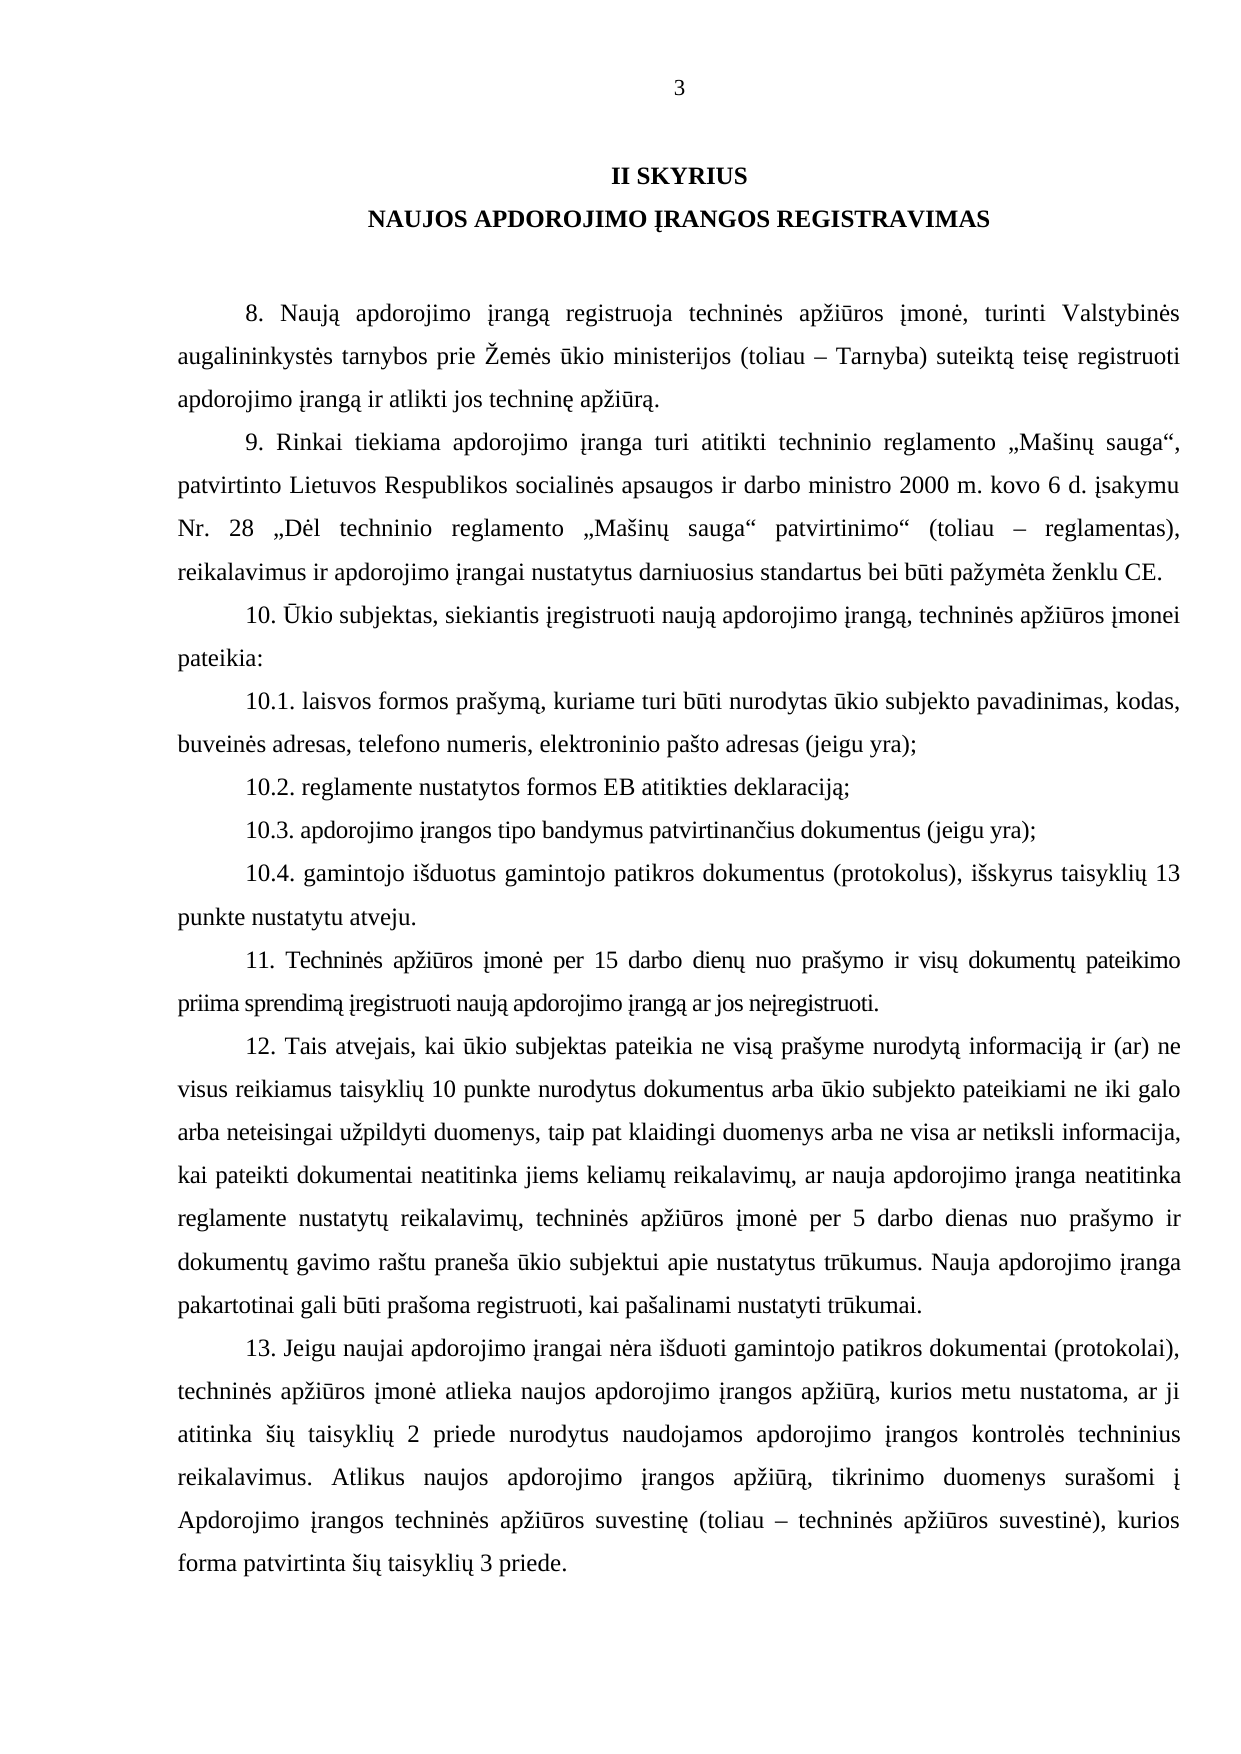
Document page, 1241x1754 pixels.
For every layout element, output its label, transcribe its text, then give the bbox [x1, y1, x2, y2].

text 10.2. reglamente nustatytos formos EB atitikties deklaraciją; [177, 772, 1181, 801]
text 9. Rinkai tiekiama apdorojimo įranga turi atitikti techninio reglamento „Mašinų sauga“, patvirtinto Lietuvos Respublikos socialinės apsaugos ir darbo ministro 2000 m. kovo 6 d. įsakymu Nr. 28 „Dėl techninio reglamento „Mašinų sauga“ patvirtinimo“ (toliau – reglamentas), reikalavimus ir apdorojimo įrangai nustatytus darniuosius standartus bei būti pažymėta ženklu CE. [177, 427, 1181, 585]
text 13. Jeigu naujai apdorojimo įrangai nėra išduoti gamintojo patikros dokumentai (protokolai), techninės apžiūros įmonė atlieka naujos apdorojimo įrangos apžiūrą, kurios metu nustatoma, ar ji atitinka šių taisyklių 2 priede nurodytus naudojamos apdorojimo įrangos kontrolės techninius reikalavimus. Atlikus naujos apdorojimo įrangos apžiūrą, tikrinimo duomenys surašomi į Apdorojimo įrangos techninės apžiūros suvestinę (toliau – techninės apžiūros suvestinė), kurios forma patvirtinta šių taisyklių 3 priede. [177, 1333, 1181, 1577]
text 10.3. apdorojimo įrangos tipo bandymus patvirtinančius dokumentus (jeigu yra); [177, 815, 1181, 844]
text NAUJOS APDOROJIMO ĮRANGOS REGISTRAVIMAS [177, 204, 1181, 233]
text 10.1. laisvos formos prašymą, kuriame turi būti nurodytas ūkio subjekto pavadinimas, kodas, buveinės adresas, telefono numeris, elektroninio pašto adresas (jeigu yra); [177, 686, 1181, 758]
text 10.4. gamintojo išduotus gamintojo patikros dokumentus (protokolus), išskyrus taisyklių 13 punkte nustatytu atveju. [177, 858, 1181, 930]
text II SKYRIUS [177, 161, 1181, 190]
text 11. Techninės apžiūros įmonė per 15 darbo dienų nuo prašymo ir visų dokumentų pateikimo priima sprendimą įregistruoti naują apdorojimo įrangą ar jos neįregistruoti. [177, 945, 1181, 1017]
text 8. Naują apdorojimo įrangą registruoja techninės apžiūros įmonė, turinti Valstybinės augalininkystės tarnybos prie Žemės ūkio ministerijos (toliau – Tarnyba) suteiktą teisę registruoti apdorojimo įrangą ir atlikti jos techninę apžiūrą. [177, 298, 1181, 413]
text 10. Ūkio subjektas, siekiantis įregistruoti naują apdorojimo įrangą, techninės apžiūros įmonei pateikia: [177, 600, 1181, 672]
text 12. Tais atvejais, kai ūkio subjektas pateikia ne visą prašyme nurodytą informaciją ir (ar) ne visus reikiamus taisyklių 10 punkte nurodytus dokumentus arba ūkio subjekto pateikiami ne iki galo arba neteisingai užpildyti duomenys, taip pat klaidingi duomenys arba ne visa ar netiksli informacija, kai pateikti dokumentai neatitinka jiems keliamų reikalavimų, ar nauja apdorojimo įranga neatitinka reglamente nustatytų reikalavimų, techninės apžiūros įmonė per 5 darbo dienas nuo prašymo ir dokumentų gavimo raštu praneša ūkio subjektui apie nustatytus trūkumus. Nauja apdorojimo įranga pakartotinai gali būti prašoma registruoti, kai pašalinami nustatyti trūkumai. [177, 1031, 1181, 1318]
